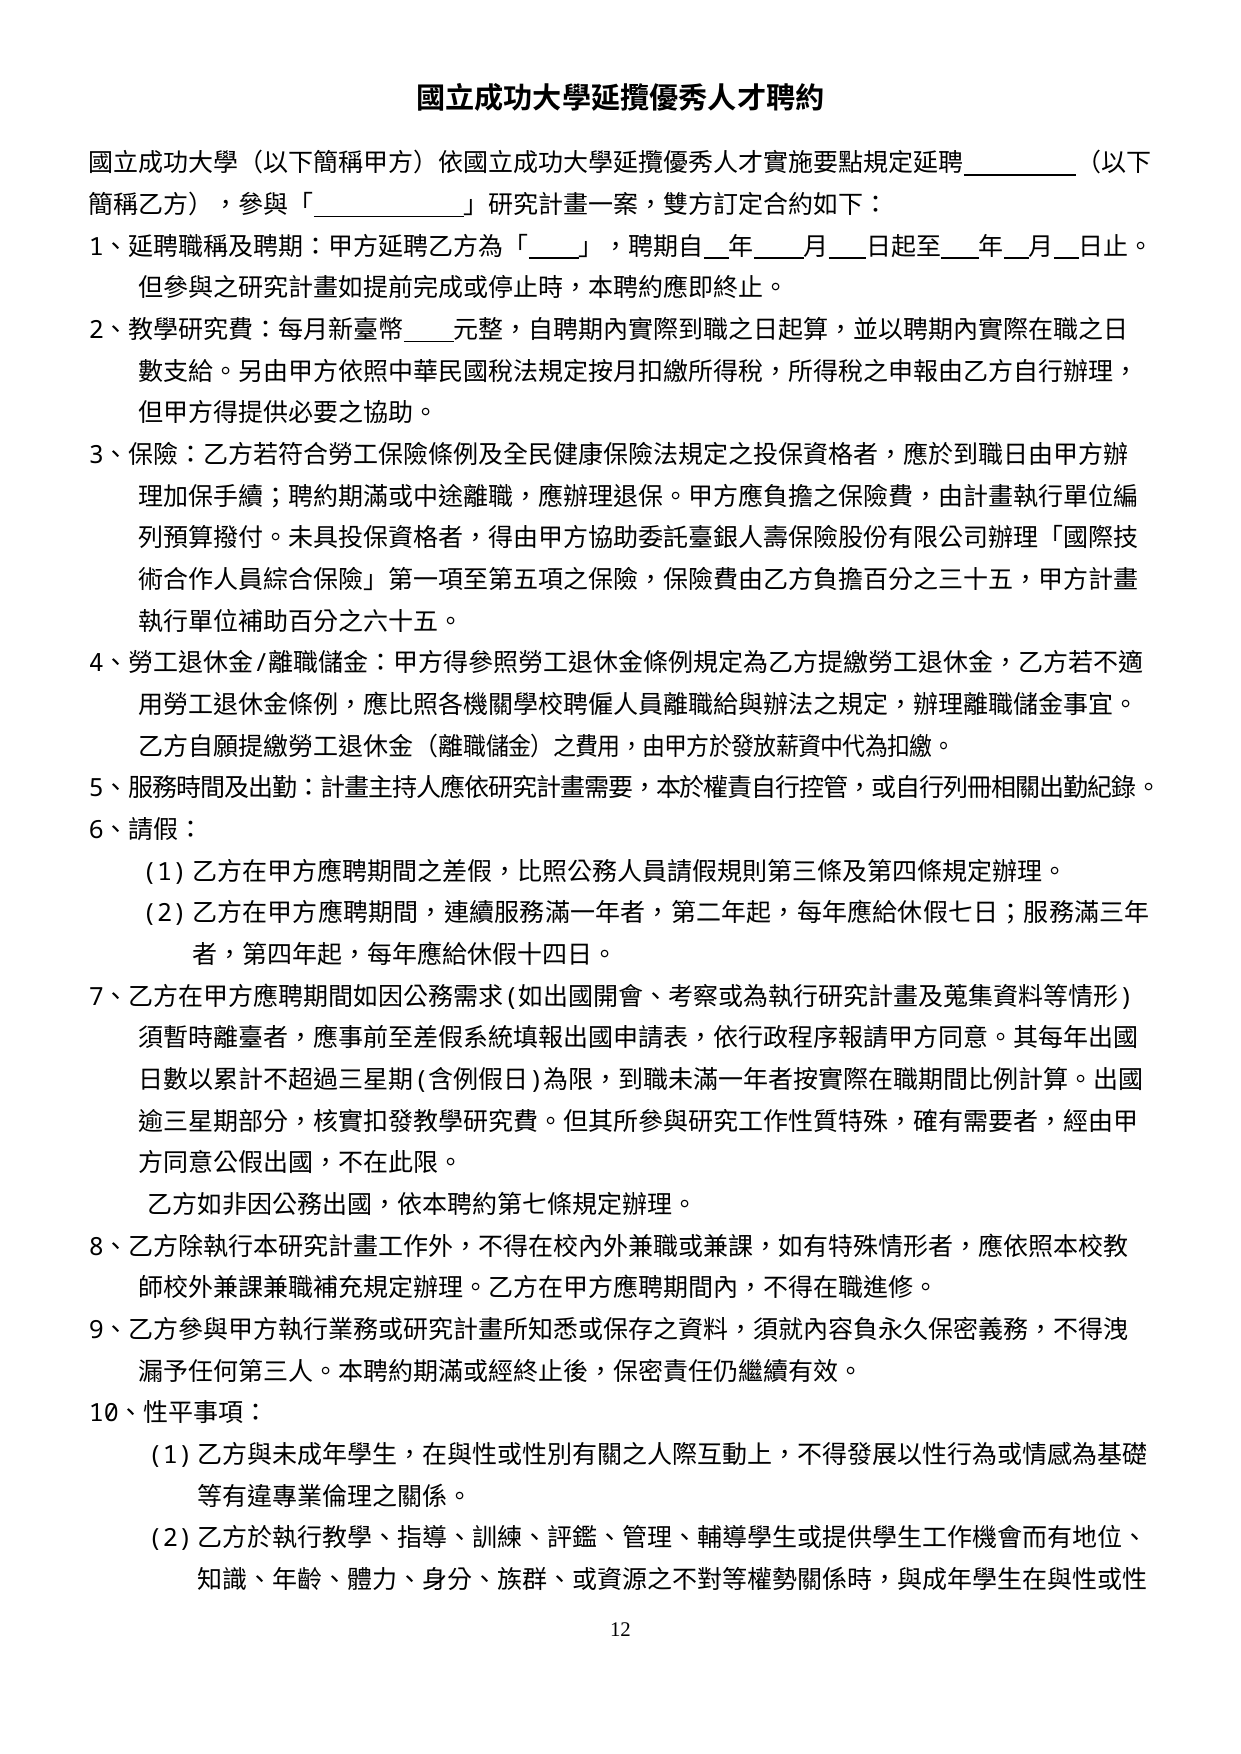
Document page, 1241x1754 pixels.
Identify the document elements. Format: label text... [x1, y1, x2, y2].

list 性平事項： [89, 1388, 1152, 1430]
list 乙方與未成年學生，在與性或性別有關之人際互動上，不得發展以性行為或情感為基礎等有違專業倫理之關係。 [148, 1430, 1152, 1513]
list 勞工退休金/離職儲金：甲方得參照勞工退休金條例規定為乙方提繳勞工退休金，乙方若不適用勞工退休金條例，應比照各機關學校聘僱人員離職給與辦法之規定，辦理離職儲金事宜。乙方自願提繳勞工退休金（離職儲金）之費用，由甲方於發放薪資中代為扣繳。 [89, 638, 1152, 763]
text 乙方如非因公務出國，依本聘約第七條規定辦理。 [148, 1180, 1152, 1222]
list 乙方除執行本研究計畫工作外，不得在校內外兼職或兼課，如有特殊情形者，應依照本校教師校外兼課兼職補充規定辦理。乙方在甲方應聘期間內，不得在職進修。 [89, 1222, 1152, 1305]
text 國立成功大學（以下簡稱甲方）依國立成功大學延攬優秀人才實施要點規定延聘 （以下簡稱乙方），參與「 」研究計畫一案，雙方訂定合約如下： [89, 138, 1152, 222]
list 乙方在甲方應聘期間如因公務需求(如出國開會、考察或為執行研究計畫及蒐集資料等情形)須暫時離臺者，應事前至差假系統填報出國申請表，依行政程序報請甲方同意。其每年出國日數以累計不超過三星期(含例假日)為限，到職未滿一年者按實際在職期間比例計算。出國逾三星期部分，核實扣發教學研究費。但其所參與研究工作性質特殊，確有需要者，經由甲方同意公假出國，不在此限。 [89, 972, 1152, 1180]
list 乙方參與甲方執行業務或研究計畫所知悉或保存之資料，須就內容負永久保密義務，不得洩漏予任何第三人。本聘約期滿或經終止後，保密責任仍繼續有效。 [89, 1305, 1152, 1388]
list 請假： [89, 805, 1152, 847]
list 乙方在甲方應聘期間，連續服務滿一年者，第二年起，每年應給休假七日；服務滿三年者，第四年起，每年應給休假十四日。 [142, 888, 1152, 972]
list 乙方於執行教學、指導、訓練、評鑑、管理、輔導學生或提供學生工作機會而有地位、知識、年齡、體力、身分、族群、或資源之不對等權勢關係時，與成年學生在與性或性 [148, 1513, 1152, 1597]
list 延聘職稱及聘期：甲方延聘乙方為「 」，聘期自 年 月 日起至 年 月 日止。但參與之研究計畫如提前完成或停止時，本聘約應即終止。 [89, 222, 1152, 305]
list 保險：乙方若符合勞工保險條例及全民健康保險法規定之投保資格者，應於到職日由甲方辦理加保手續；聘約期滿或中途離職，應辦理退保。甲方應負擔之保險費，由計畫執行單位編列預算撥付。未具投保資格者，得由甲方協助委託臺銀人壽保險股份有限公司辦理「國際技術合作人員綜合保險」第一項至第五項之保險，保險費由乙方負擔百分之三十五，甲方計畫執行單位補助百分之六十五。 [89, 430, 1152, 638]
list 服務時間及出勤：計畫主持人應依研究計畫需要，本於權責自行控管，或自行列冊相關出勤紀錄。 [89, 763, 1152, 805]
list 教學研究費：每月新臺幣 元整，自聘期內實際到職之日起算，並以聘期內實際在職之日數支給。另由甲方依照中華民國稅法規定按月扣繳所得稅，所得稅之申報由乙方自行辦理，但甲方得提供必要之協助。 [89, 305, 1152, 430]
text 國立成功大學延攬優秀人才聘約 [89, 75, 1152, 117]
list 乙方在甲方應聘期間之差假，比照公務人員請假規則第三條及第四條規定辦理。 [142, 847, 1152, 888]
